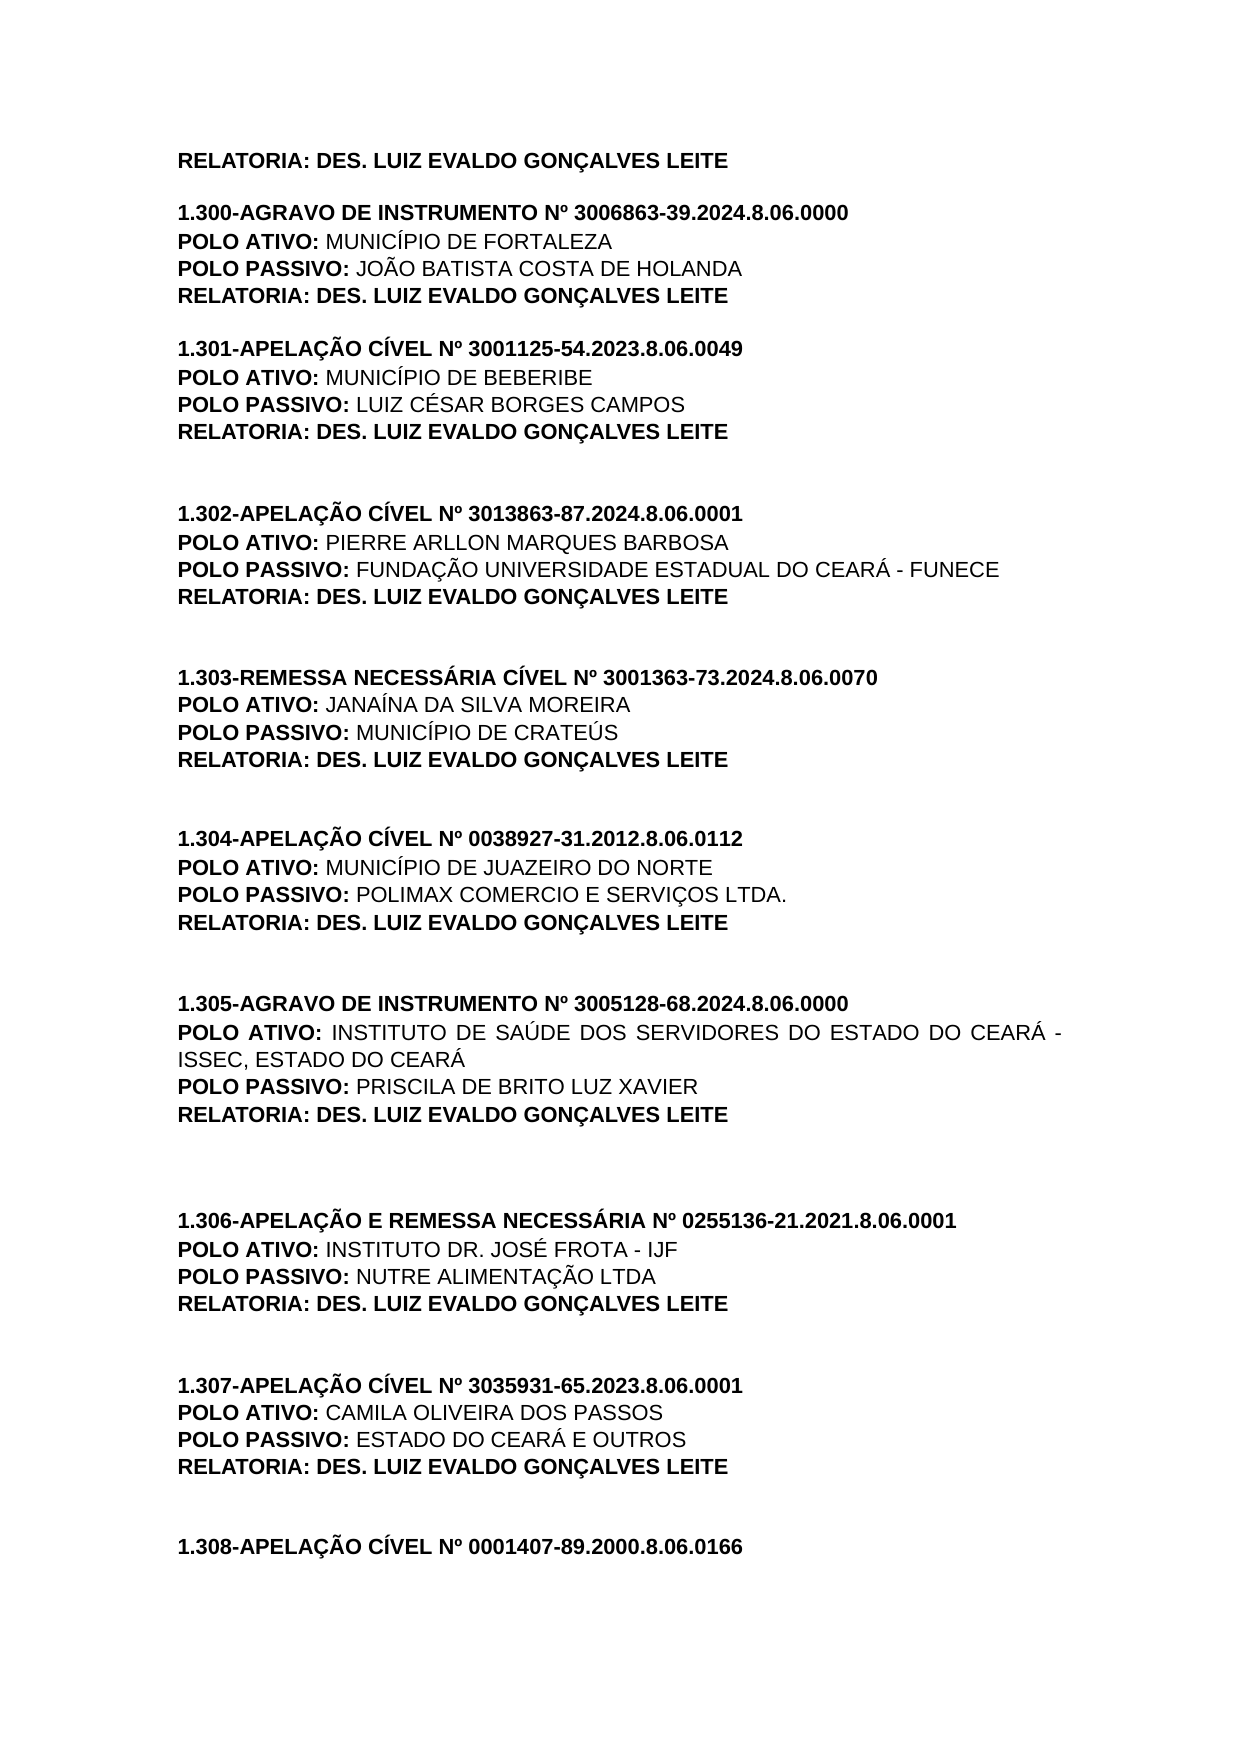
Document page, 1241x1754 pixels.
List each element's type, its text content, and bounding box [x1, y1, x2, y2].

text RELATORIA: DES. LUIZ EVALDO GONÇALVES LEITE [177, 419, 1063, 444]
text POLO PASSIVO: MUNICÍPIO DE CRATEÚS [177, 719, 1063, 745]
text 1.304-APELAÇÃO CÍVEL Nº 0038927-31.2012.8.06.0112 [177, 826, 1063, 851]
text POLO PASSIVO: NUTRE ALIMENTAÇÃO LTDA [177, 1264, 1063, 1289]
text POLO ATIVO: PIERRE ARLLON MARQUES BARBOSA [177, 529, 1063, 554]
text 1.307-APELAÇÃO CÍVEL Nº 3035931-65.2023.8.06.0001 [177, 1373, 1063, 1398]
text POLO PASSIVO: POLIMAX COMERCIO E SERVIÇOS LTDA. [177, 882, 1063, 908]
text POLO ATIVO: MUNICÍPIO DE BEBERIBE [177, 365, 1063, 390]
text POLO PASSIVO: FUNDAÇÃO UNIVERSIDADE ESTADUAL DO CEARÁ - FUNECE [177, 557, 1063, 582]
text RELATORIA: DES. LUIZ EVALDO GONÇALVES LEITE [177, 909, 1063, 935]
text POLO PASSIVO: PRISCILA DE BRITO LUZ XAVIER [177, 1074, 1063, 1099]
text 1.306-APELAÇÃO E REMESSA NECESSÁRIA Nº 0255136-21.2021.8.06.0001 [177, 1208, 1063, 1233]
text POLO PASSIVO: ESTADO DO CEARÁ E OUTROS [177, 1427, 1063, 1452]
text RELATORIA: DES. LUIZ EVALDO GONÇALVES LEITE [177, 1454, 1063, 1479]
text 1.305-AGRAVO DE INSTRUMENTO Nº 3005128-68.2024.8.06.0000 [177, 991, 1063, 1016]
text 1.308-APELAÇÃO CÍVEL Nº 0001407-89.2000.8.06.0166 [177, 1534, 1063, 1559]
text POLO ATIVO: INSTITUTO DE SAÚDE DOS SERVIDORES DO ESTADO DO CEARÁ - ISSEC, ESTADO DO CEARÁ [177, 1020, 1063, 1072]
text 1.303-REMESSA NECESSÁRIA CÍVEL Nº 3001363-73.2024.8.06.0070 [177, 665, 1063, 690]
text 1.301-APELAÇÃO CÍVEL Nº 3001125-54.2023.8.06.0049 [177, 336, 1063, 361]
text POLO ATIVO: JANAÍNA DA SILVA MOREIRA [177, 692, 1063, 717]
text RELATORIA: DES. LUIZ EVALDO GONÇALVES LEITE [177, 1291, 1063, 1317]
text RELATORIA: DES. LUIZ EVALDO GONÇALVES LEITE [177, 283, 1063, 308]
text RELATORIA: DES. LUIZ EVALDO GONÇALVES LEITE [177, 1101, 1063, 1127]
text POLO ATIVO: CAMILA OLIVEIRA DOS PASSOS [177, 1400, 1063, 1425]
text POLO PASSIVO: LUIZ CÉSAR BORGES CAMPOS [177, 392, 1063, 417]
text POLO PASSIVO: JOÃO BATISTA COSTA DE HOLANDA [177, 256, 1063, 281]
text 1.302-APELAÇÃO CÍVEL Nº 3013863-87.2024.8.06.0001 [177, 500, 1063, 526]
text POLO ATIVO: MUNICÍPIO DE JUAZEIRO DO NORTE [177, 855, 1063, 880]
text POLO ATIVO: INSTITUTO DR. JOSÉ FROTA - IJF [177, 1237, 1063, 1262]
text RELATORIA: DES. LUIZ EVALDO GONÇALVES LEITE [177, 747, 1063, 772]
text RELATORIA: DES. LUIZ EVALDO GONÇALVES LEITE [177, 584, 1063, 609]
text 1.300-AGRAVO DE INSTRUMENTO Nº 3006863-39.2024.8.06.0000 [177, 200, 1063, 225]
text RELATORIA: DES. LUIZ EVALDO GONÇALVES LEITE [177, 148, 1063, 173]
text POLO ATIVO: MUNICÍPIO DE FORTALEZA [177, 229, 1063, 254]
